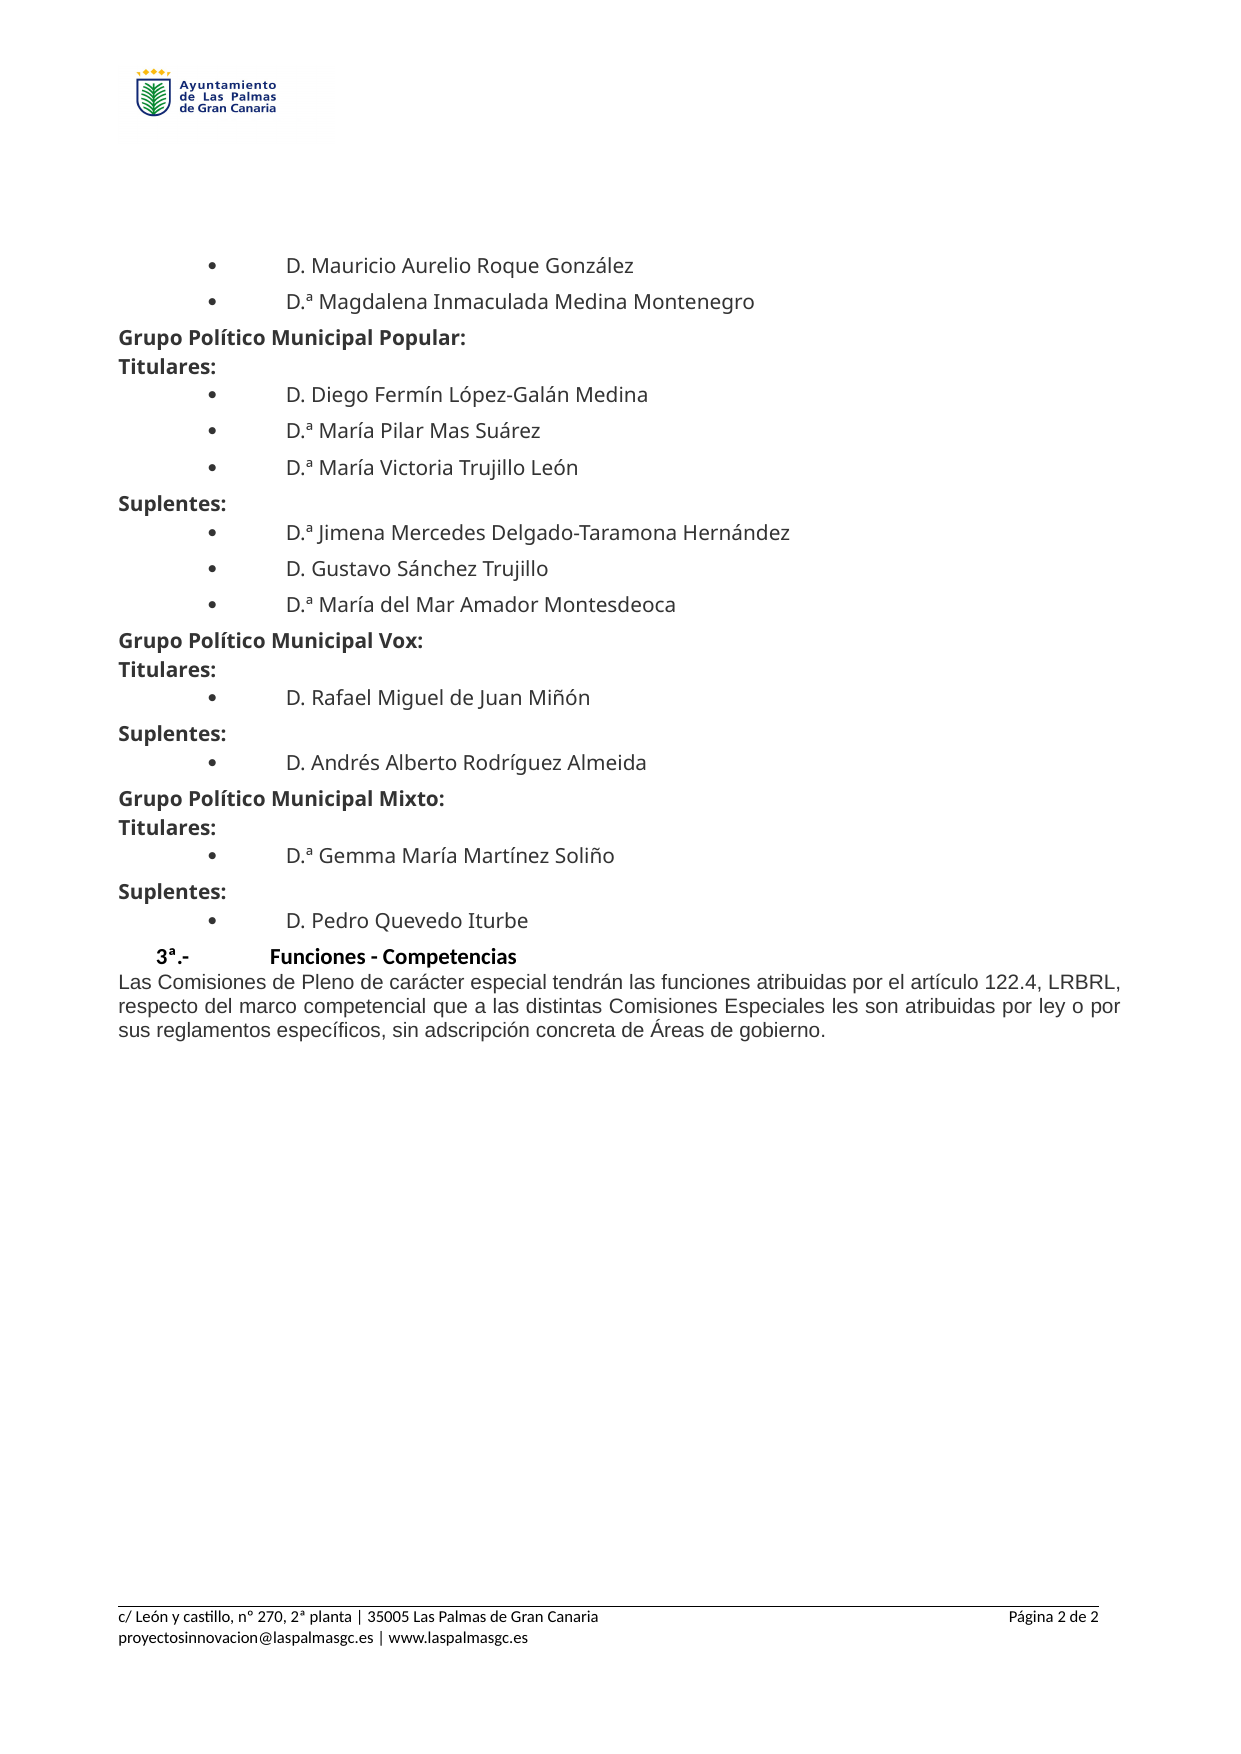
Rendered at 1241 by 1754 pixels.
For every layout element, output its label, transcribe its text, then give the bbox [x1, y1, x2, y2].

list D. Andrés Alberto Rodríguez Almeida [209, 748, 1122, 776]
text Las Comisiones de Pleno de carácter especial tendrán las funciones atribuidas por el artículo 122.4, LRBRL, respecto del marco competencial que a las distintas Comisiones Especiales les son atribuidas por ley o por sus reglamentos específicos, sin adscripción concreta de Áreas de gobierno. [118, 970, 1122, 1042]
text Titulares: [118, 655, 1122, 683]
list D.ª María del Mar Amador Montesdeoca [209, 590, 1122, 618]
subtitle Funciones - Competencias [156, 942, 1122, 970]
list D. Diego Fermín López-Galán Medina [209, 380, 1122, 409]
list D. Gustavo Sánchez Trujillo [209, 554, 1122, 582]
list D.ª María Victoria Trujillo León [209, 453, 1122, 481]
text Titulares: [118, 813, 1122, 841]
list D. Rafael Miguel de Juan Miñón [209, 683, 1122, 712]
text Grupo Político Municipal Vox: [118, 626, 1122, 655]
list D. Mauricio Aurelio Roque González [209, 251, 1122, 279]
list D.ª Gemma María Martínez Soliño [209, 841, 1122, 869]
list D.ª María Pilar Mas Suárez [209, 417, 1122, 445]
text Suplentes: [118, 719, 1122, 748]
text Suplentes: [118, 489, 1122, 518]
list D.ª Magdalena Inmaculada Medina Montenegro [209, 287, 1122, 316]
list D. Pedro Quevedo Iturbe [209, 906, 1122, 934]
text Suplentes: [118, 877, 1122, 906]
text Titulares: [118, 352, 1122, 380]
text Grupo Político Municipal Mixto: [118, 784, 1122, 813]
list D.ª Jimena Mercedes Delgado-Taramona Hernández [209, 518, 1122, 546]
text Grupo Político Municipal Popular: [118, 323, 1122, 352]
picture [118, 65, 336, 144]
